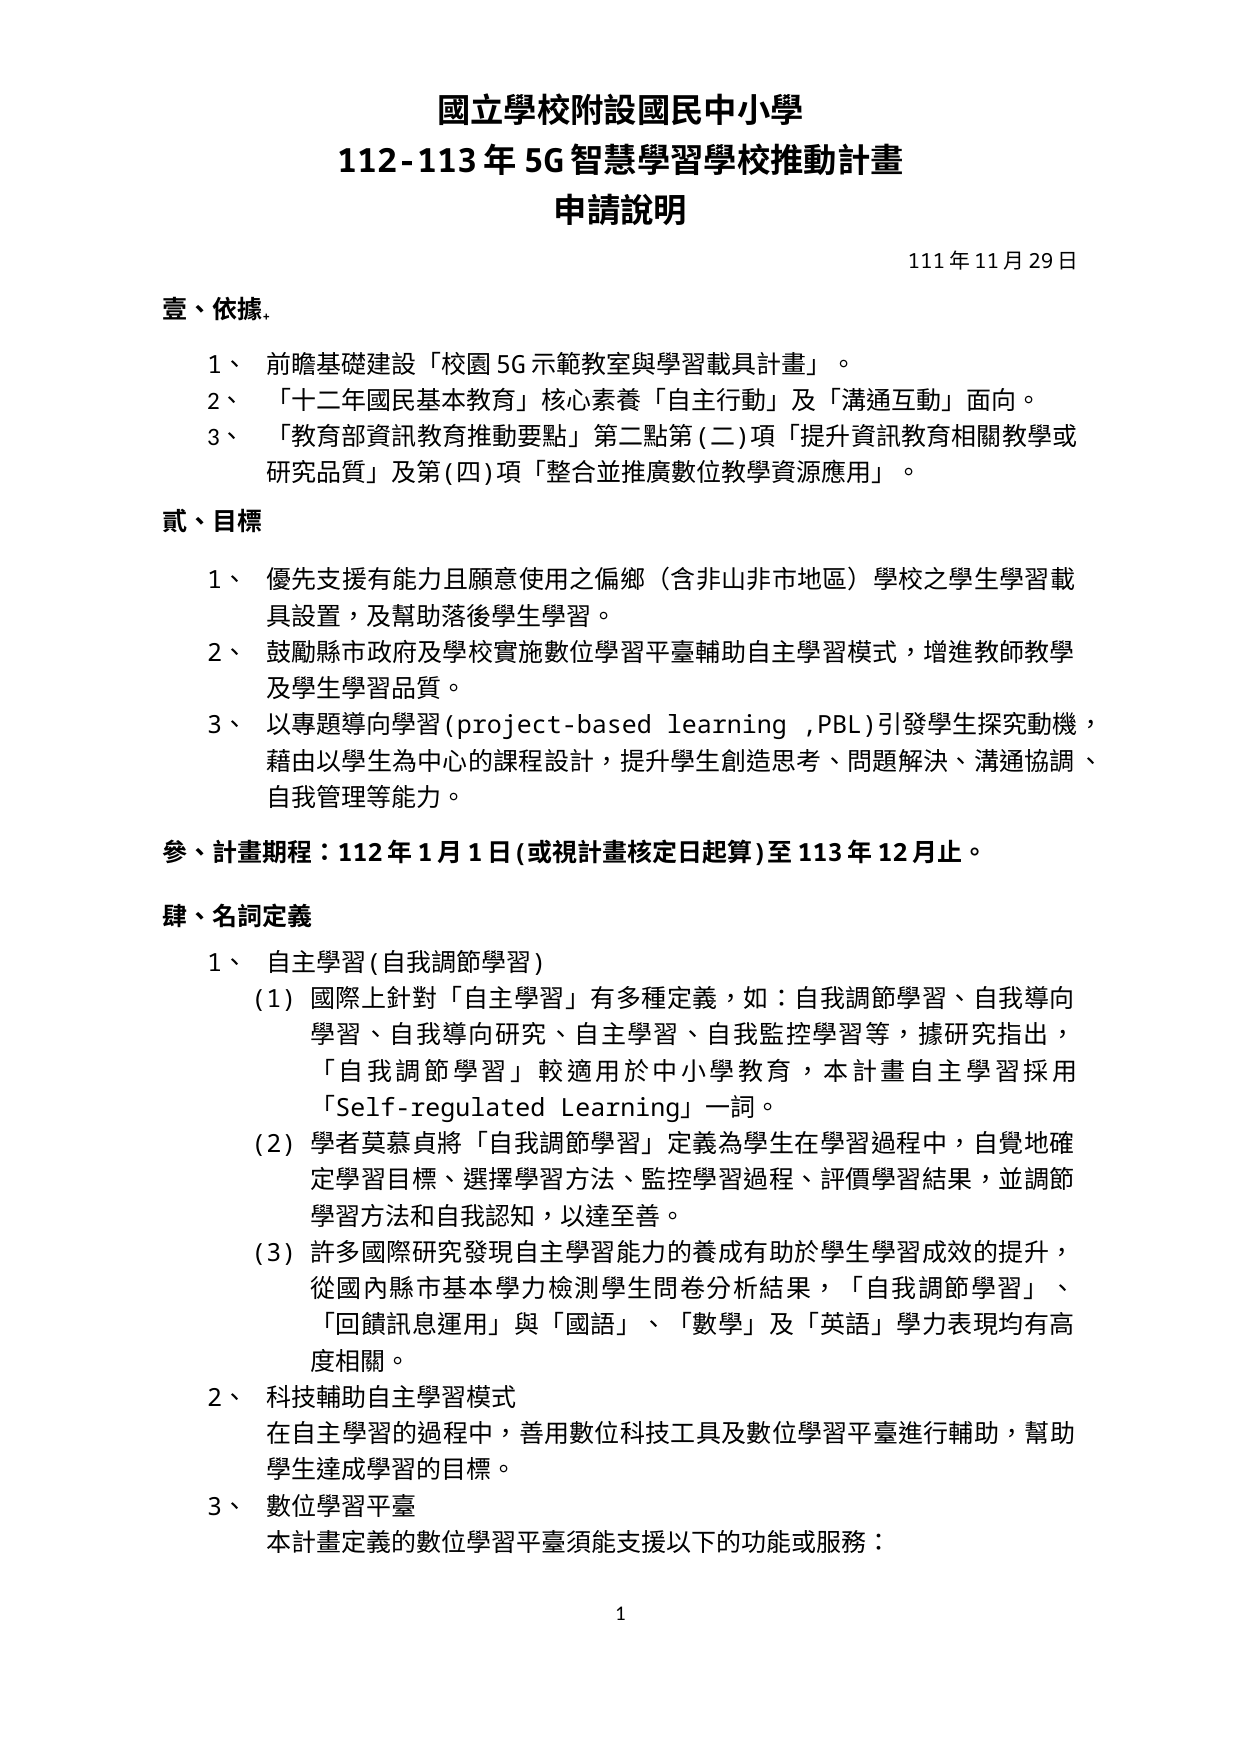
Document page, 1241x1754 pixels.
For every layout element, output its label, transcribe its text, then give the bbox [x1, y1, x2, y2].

list 名詞定義 [162, 897, 1078, 933]
list 優先支援有能力且願意使用之偏鄉（含非山非市地區）學校之學生學習載具設置，及幫助落後學生學習。 [207, 560, 1078, 632]
text 在自主學習的過程中，善用數位科技工具及數位學習平臺進行輔助，幫助學生達成學習的目標。 [266, 1414, 1078, 1486]
list 「十二年國民基本教育」核心素養「自主行動」及「溝通互動」面向。 [207, 380, 1078, 417]
list 以專題導向學習(project-based learning ,PBL)引發學生探究動機，藉由以學生為中心的課程設計，提升學生創造思考、問題解決、溝通協調、自我管理等能力。 [207, 705, 1078, 814]
list 依據+ [162, 289, 1078, 325]
list 目標 [162, 489, 1078, 541]
text 國立學校附設國民中小學 [162, 94, 1078, 129]
list 鼓勵縣市政府及學校實施數位學習平臺輔助自主學習模式，增進教師教學及學生學習品質。 [207, 632, 1078, 705]
list 科技輔助自主學習模式 [207, 1377, 1078, 1414]
list 計畫期程：112年1月1日(或視計畫核定日起算)至113年12月止。 [162, 832, 1078, 869]
text 111年11月29日 [162, 244, 1078, 274]
list 「教育部資訊教育推動要點」第二點第(二)項「提升資訊教育相關教學或研究品質」及第(四)項「整合並推廣數位教學資源應用」。 [207, 417, 1078, 489]
text 申請說明 [162, 194, 1078, 229]
text 112-113年5G智慧學習學校推動計畫 [162, 144, 1078, 179]
list 數位學習平臺 [207, 1486, 1078, 1522]
list 學者莫慕貞將「自我調節學習」定義為學生在學習過程中，自覺地確定學習目標、選擇學習方法、監控學習過程、評價學習結果，並調節學習方法和自我認知，以達至善。 [251, 1124, 1078, 1232]
list 許多國際研究發現自主學習能力的養成有助於學生學習成效的提升，從國內縣市基本學力檢測學生問卷分析結果，「自我調節學習」、「回饋訊息運用」與「國語」、「數學」及「英語」學力表現均有高度相關。 [251, 1232, 1078, 1377]
list 自主學習(自我調節學習) [207, 942, 1078, 979]
text 本計畫定義的數位學習平臺須能支援以下的功能或服務： [266, 1522, 1078, 1559]
list 前瞻基礎建設「校園5G示範教室與學習載具計畫」。 [207, 344, 1078, 380]
list 國際上針對「自主學習」有多種定義，如：自我調節學習、自我導向學習、自我導向研究、自主學習、自我監控學習等，據研究指出，「自我調節學習」較適用於中小學教育，本計畫自主學習採用「Self-regulated Learning」一詞。 [251, 979, 1078, 1124]
